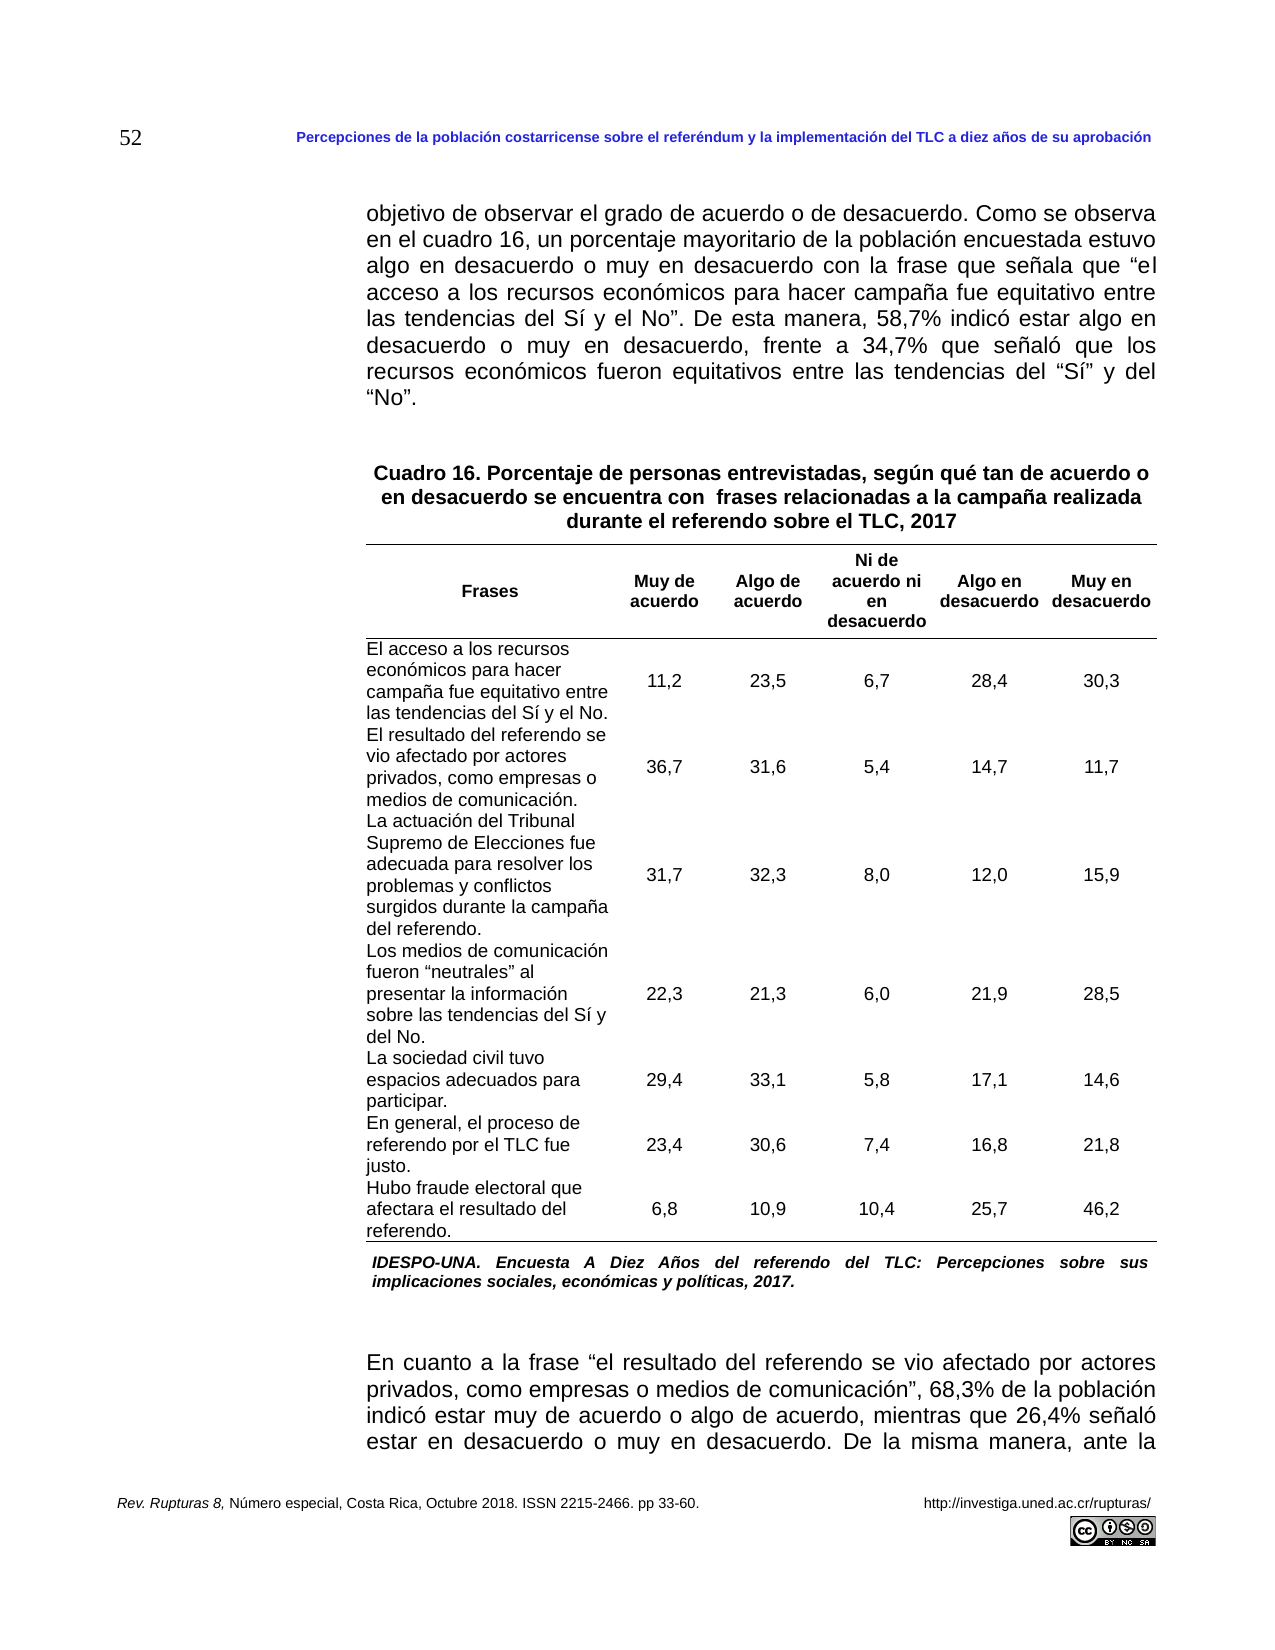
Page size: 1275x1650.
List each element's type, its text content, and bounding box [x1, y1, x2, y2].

table_cell 8,0 [821, 810, 933, 939]
table_cell 30,6 [715, 1112, 821, 1177]
table_cell 6,0 [821, 939, 933, 1047]
table_cell 10,9 [715, 1177, 821, 1241]
table_cell Hubo fraude electoral que afectara el resultado del referendo. [366, 1177, 613, 1241]
table_cell La sociedad civil tuvo espacios adecuados para participar. [366, 1047, 613, 1112]
table_cell 36,7 [614, 724, 715, 810]
table_cell 21,3 [715, 939, 821, 1047]
table_cell 5,4 [821, 724, 933, 810]
table_cell 28,4 [933, 639, 1046, 724]
table_cell 11,7 [1046, 724, 1157, 810]
table_cell IDESPO-UNA. Encuesta A Diez Años del referendo del TLC: Percepciones sobre sus implicaciones sociales, económicas y políticas, 2017. [366, 1242, 1157, 1299]
text En cuanto a la frase “el resultado del referendo se vio afectado por actores privados, como empresas o medios de comunicación”, 68,3% de la población indicó estar muy de acuerdo o algo de acuerdo, mientras que 26,4% señaló estar en desacuerdo o muy en desacuerdo. De la misma manera, ante la [366, 1349, 1157, 1454]
table_cell 23,4 [614, 1112, 715, 1177]
table_cell 21,8 [1046, 1112, 1157, 1177]
table_cell Muy de acuerdo [614, 545, 715, 637]
picture [1070, 1516, 1156, 1546]
table_cell 16,8 [933, 1112, 1046, 1177]
table_cell 12,0 [933, 810, 1046, 939]
table_cell 22,3 [614, 939, 715, 1047]
table_cell El resultado del referendo se vio afectado por actores privados, como empresas o medios de comunicación. [366, 724, 613, 810]
table_cell 5,8 [821, 1047, 933, 1112]
table_cell Algo de acuerdo [715, 545, 821, 637]
table_cell 21,9 [933, 939, 1046, 1047]
table_cell 31,7 [614, 810, 715, 939]
table_cell 28,5 [1046, 939, 1157, 1047]
table_cell 30,3 [1046, 639, 1157, 724]
table_cell El acceso a los recursos económicos para hacer campaña fue equitativo entre las tendencias del Sí y el No. [366, 639, 613, 724]
table_cell En general, el proceso de referendo por el TLC fue justo. [366, 1112, 613, 1177]
table_cell 46,2 [1046, 1177, 1157, 1241]
table_cell Ni de acuerdo ni en desacuerdo [821, 545, 933, 637]
table_cell Muy en desacuerdo [1046, 545, 1157, 637]
table_cell 15,9 [1046, 810, 1157, 939]
table_cell 17,1 [933, 1047, 1046, 1112]
table_cell 25,7 [933, 1177, 1046, 1241]
table_cell 31,6 [715, 724, 821, 810]
table_cell 33,1 [715, 1047, 821, 1112]
table_cell 7,4 [821, 1112, 933, 1177]
table_cell 6,8 [614, 1177, 715, 1241]
table_cell 6,7 [821, 639, 933, 724]
table_cell 14,7 [933, 724, 1046, 810]
table_cell La actuación del Tribunal Supremo de Elecciones fue adecuada para resolver los problemas y conflictos surgidos durante la campaña del referendo. [366, 810, 613, 939]
table_cell Los medios de comunicación fueron “neutrales” al presentar la información sobre las tendencias del Sí y del No. [366, 939, 613, 1047]
table_cell 11,2 [614, 639, 715, 724]
table_cell 32,3 [715, 810, 821, 939]
table_cell 14,6 [1046, 1047, 1157, 1112]
text objetivo de observar el grado de acuerdo o de desacuerdo. Como se observa en el cuadro 16, un porcentaje mayoritario de la población encuestada estuvo algo en desacuerdo o muy en desacuerdo con la frase que señala que “el acceso a los recursos económicos para hacer campaña fue equitativo entre las tendencias del Sí y el No”. De esta manera, 58,7% indicó estar algo en desacuerdo o muy en desacuerdo, frente a 34,7% que señaló que los recursos económicos fueron equitativos entre las tendencias del “Sí” y del “No”. [366, 200, 1157, 411]
table_cell Frases [366, 545, 613, 637]
table_cell 29,4 [614, 1047, 715, 1112]
table_cell 23,5 [715, 639, 821, 724]
table_header Cuadro 16. Porcentaje de personas entrevistadas, según qué tan de acuerdo o en desacuerdo se encuentra con frases relacionadas a la campaña realizada durante el referendo sobre el TLC, 2017 [366, 461, 1157, 544]
table_cell 10,4 [821, 1177, 933, 1241]
table_cell Algo en desacuerdo [933, 545, 1046, 637]
